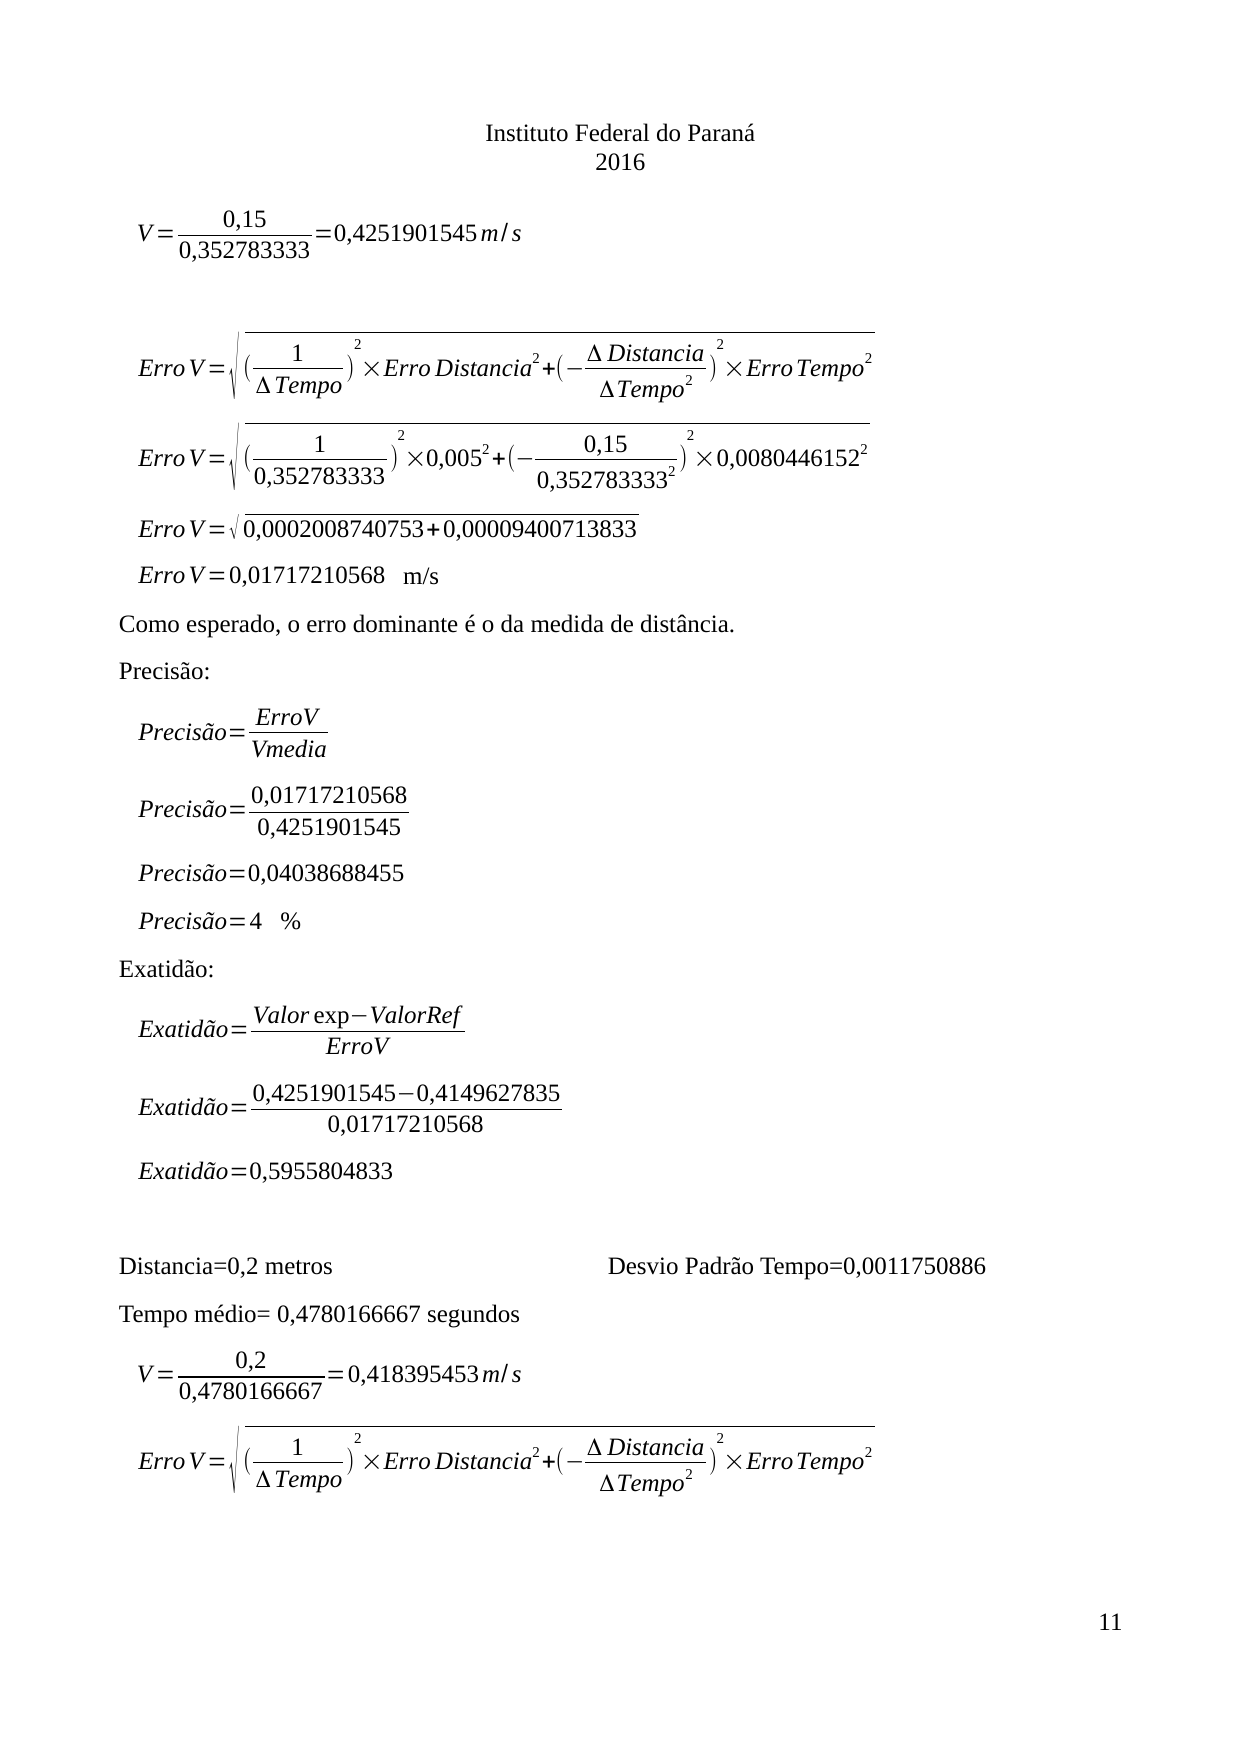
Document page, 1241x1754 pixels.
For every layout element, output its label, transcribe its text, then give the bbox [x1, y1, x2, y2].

text Como esperado, o erro dominante é o da medida de distância. [119, 609, 1122, 637]
text m/s [119, 561, 1122, 590]
text % [119, 906, 1122, 935]
text Precisão: [119, 656, 1122, 685]
text Exatidão: [119, 954, 1122, 982]
text Distancia=0,2 metros Desvio Padrão Tempo=0,0011750886 [119, 1251, 1122, 1280]
text Tempo médio= 0,4780166667 segundos [119, 1299, 1122, 1328]
